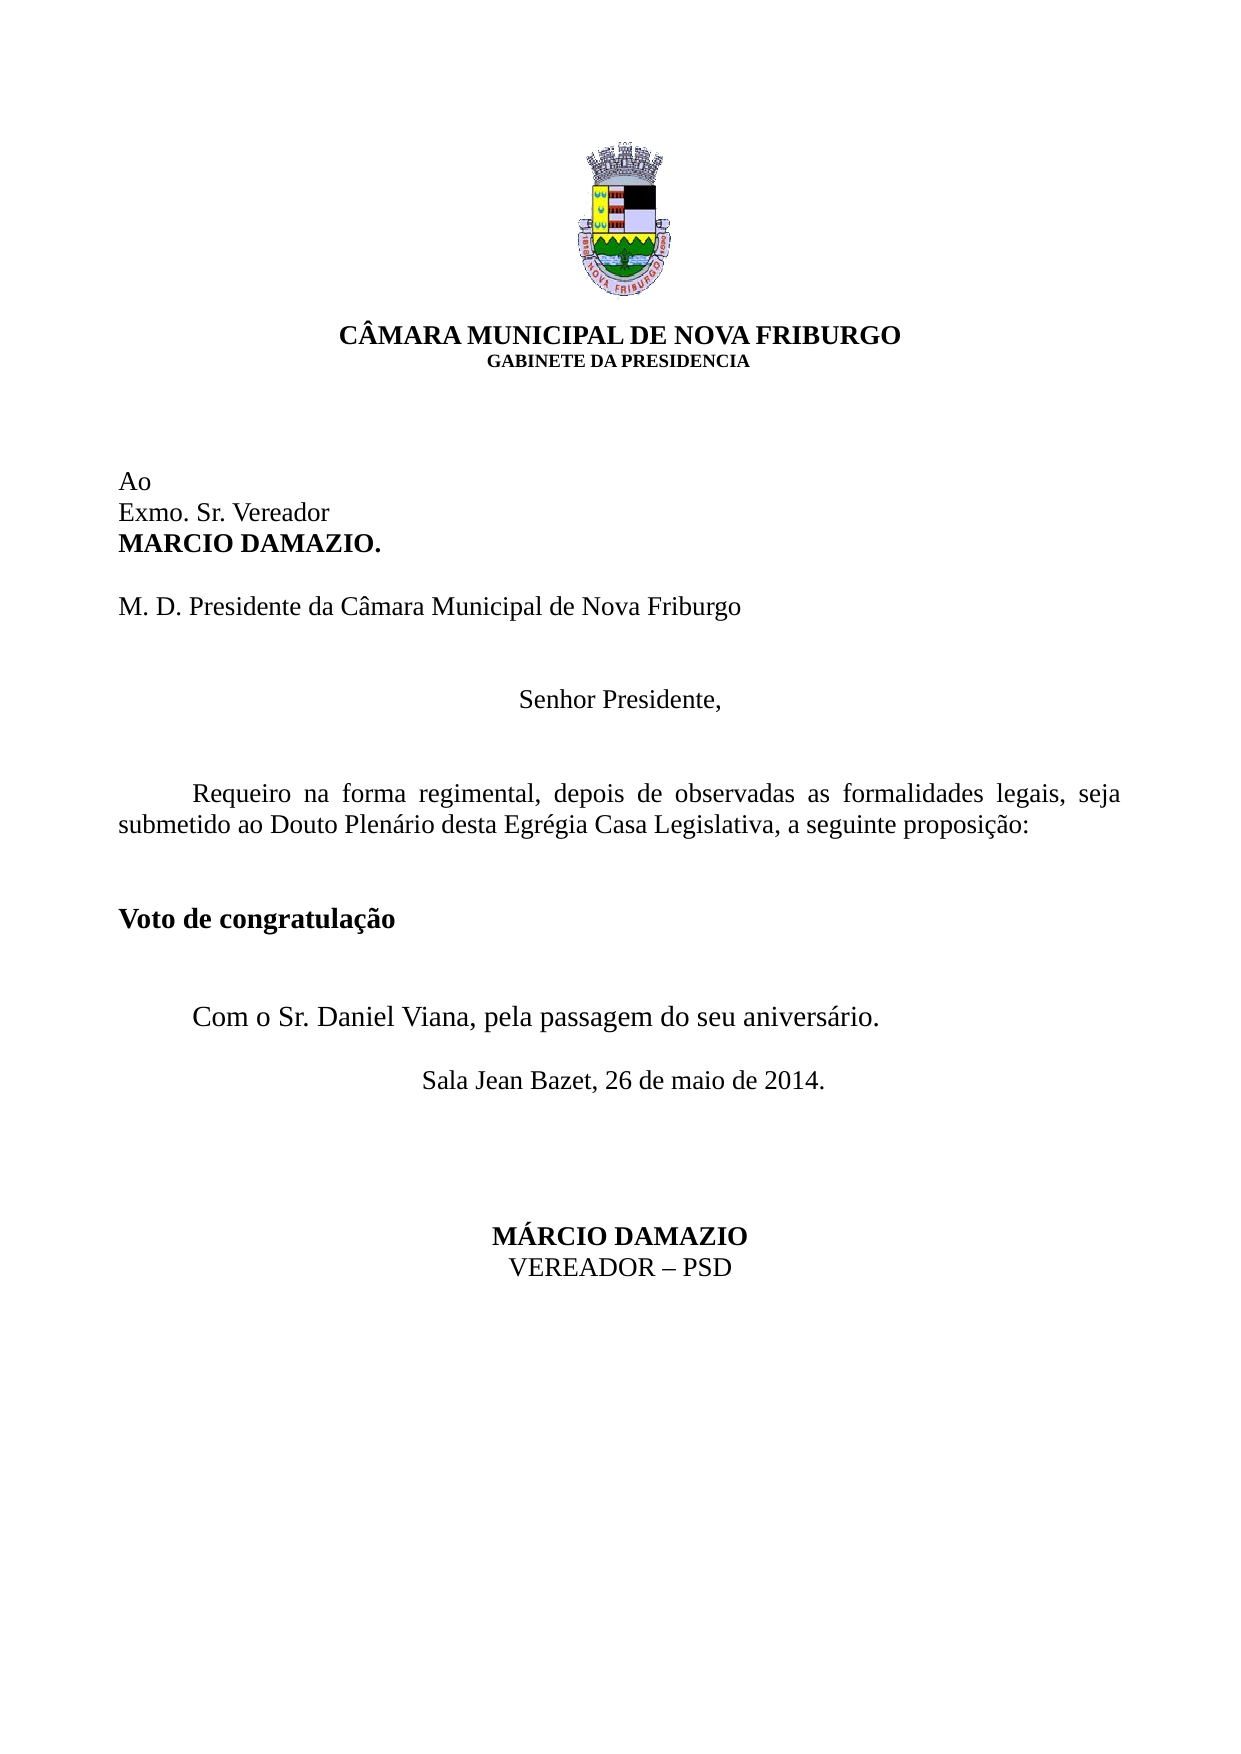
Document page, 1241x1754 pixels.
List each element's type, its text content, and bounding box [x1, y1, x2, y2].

text CÂMARA MUNICIPAL DE NOVA FRIBURGO [118, 319, 1122, 350]
text Exmo. Sr. Vereador [118, 496, 1122, 527]
text GABINETE DA PRESIDENCIA [118, 350, 1122, 372]
text Voto de congratulação [118, 901, 1122, 935]
text MARCIO DAMAZIO. [118, 527, 1122, 559]
text Com o Sr. Daniel Viana, pela passagem do seu aniversário. [118, 999, 1122, 1033]
text MÁRCIO DAMAZIO [118, 1220, 1122, 1251]
text Requeiro na forma regimental, depois de observadas as formalidades legais, seja submetido ao Douto Plenário desta Egrégia Casa Legislativa, a seguinte proposição: [118, 777, 1122, 839]
list D. Presidente da Câmara Municipal de Nova Friburgo [118, 590, 1122, 621]
picture [563, 127, 677, 310]
text VEREADOR – PSD [118, 1251, 1122, 1282]
text Ao [118, 465, 1122, 496]
text Senhor Presidente, [118, 683, 1122, 714]
text Sala Jean Bazet, 26 de maio de 2014. [118, 1064, 1122, 1095]
